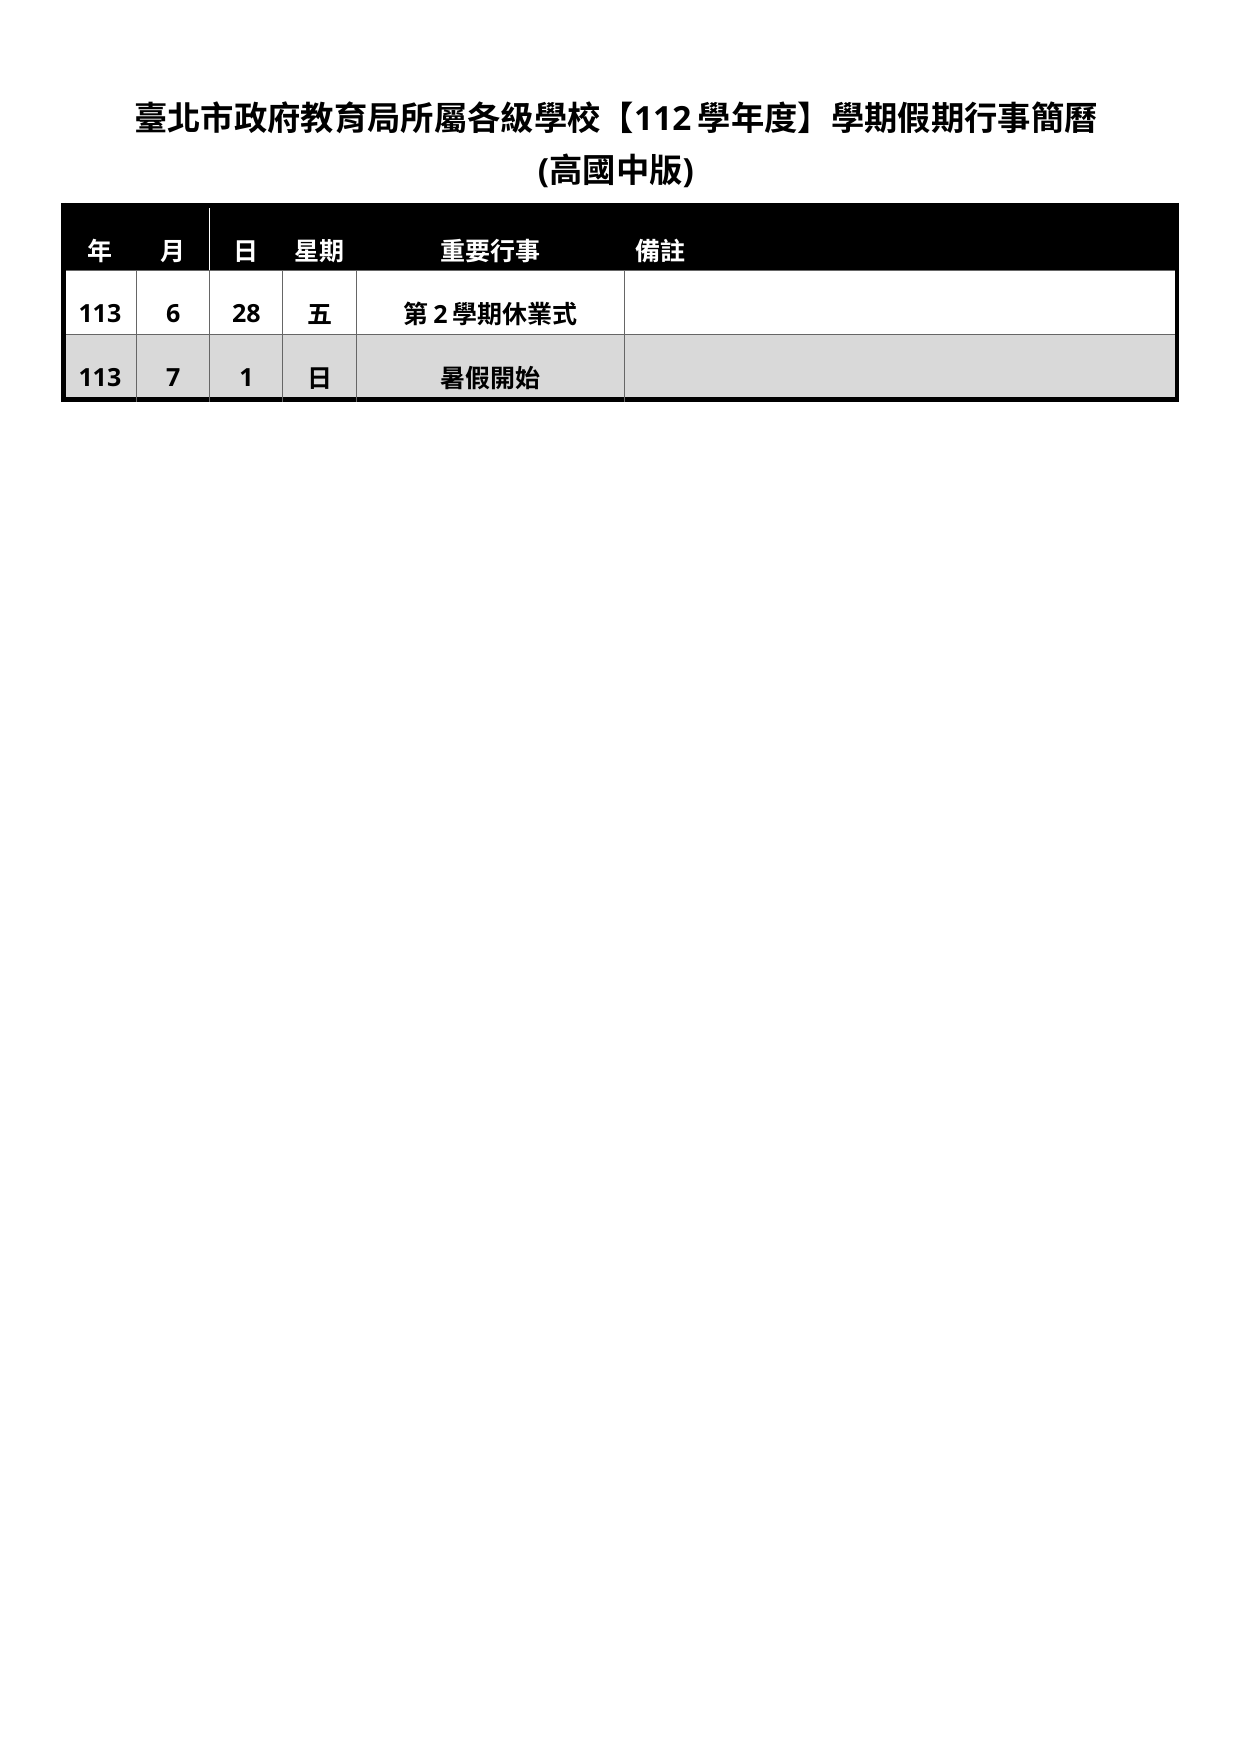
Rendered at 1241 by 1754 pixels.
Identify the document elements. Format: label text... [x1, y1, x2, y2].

table_cell 日 [283, 335, 356, 397]
table_cell 113 [66, 335, 136, 397]
table_header 日 [210, 208, 283, 270]
table_cell 1 [210, 335, 282, 397]
table_cell [625, 335, 1175, 397]
table_cell 暑假開始 [357, 335, 624, 397]
table_cell 五 [283, 271, 356, 334]
table_cell 第2學期休業式 [357, 271, 624, 334]
table_cell 6 [137, 271, 209, 334]
table_cell 7 [137, 335, 209, 397]
table_header 年 [66, 208, 136, 270]
table_header 備註 [624, 208, 1175, 270]
table_cell [625, 271, 1175, 334]
table_cell 28 [210, 271, 282, 334]
table_header 星期 [283, 208, 356, 270]
table_header 月 [136, 208, 209, 270]
table_header 重要行事 [356, 208, 624, 270]
table_cell 113 [66, 271, 136, 334]
